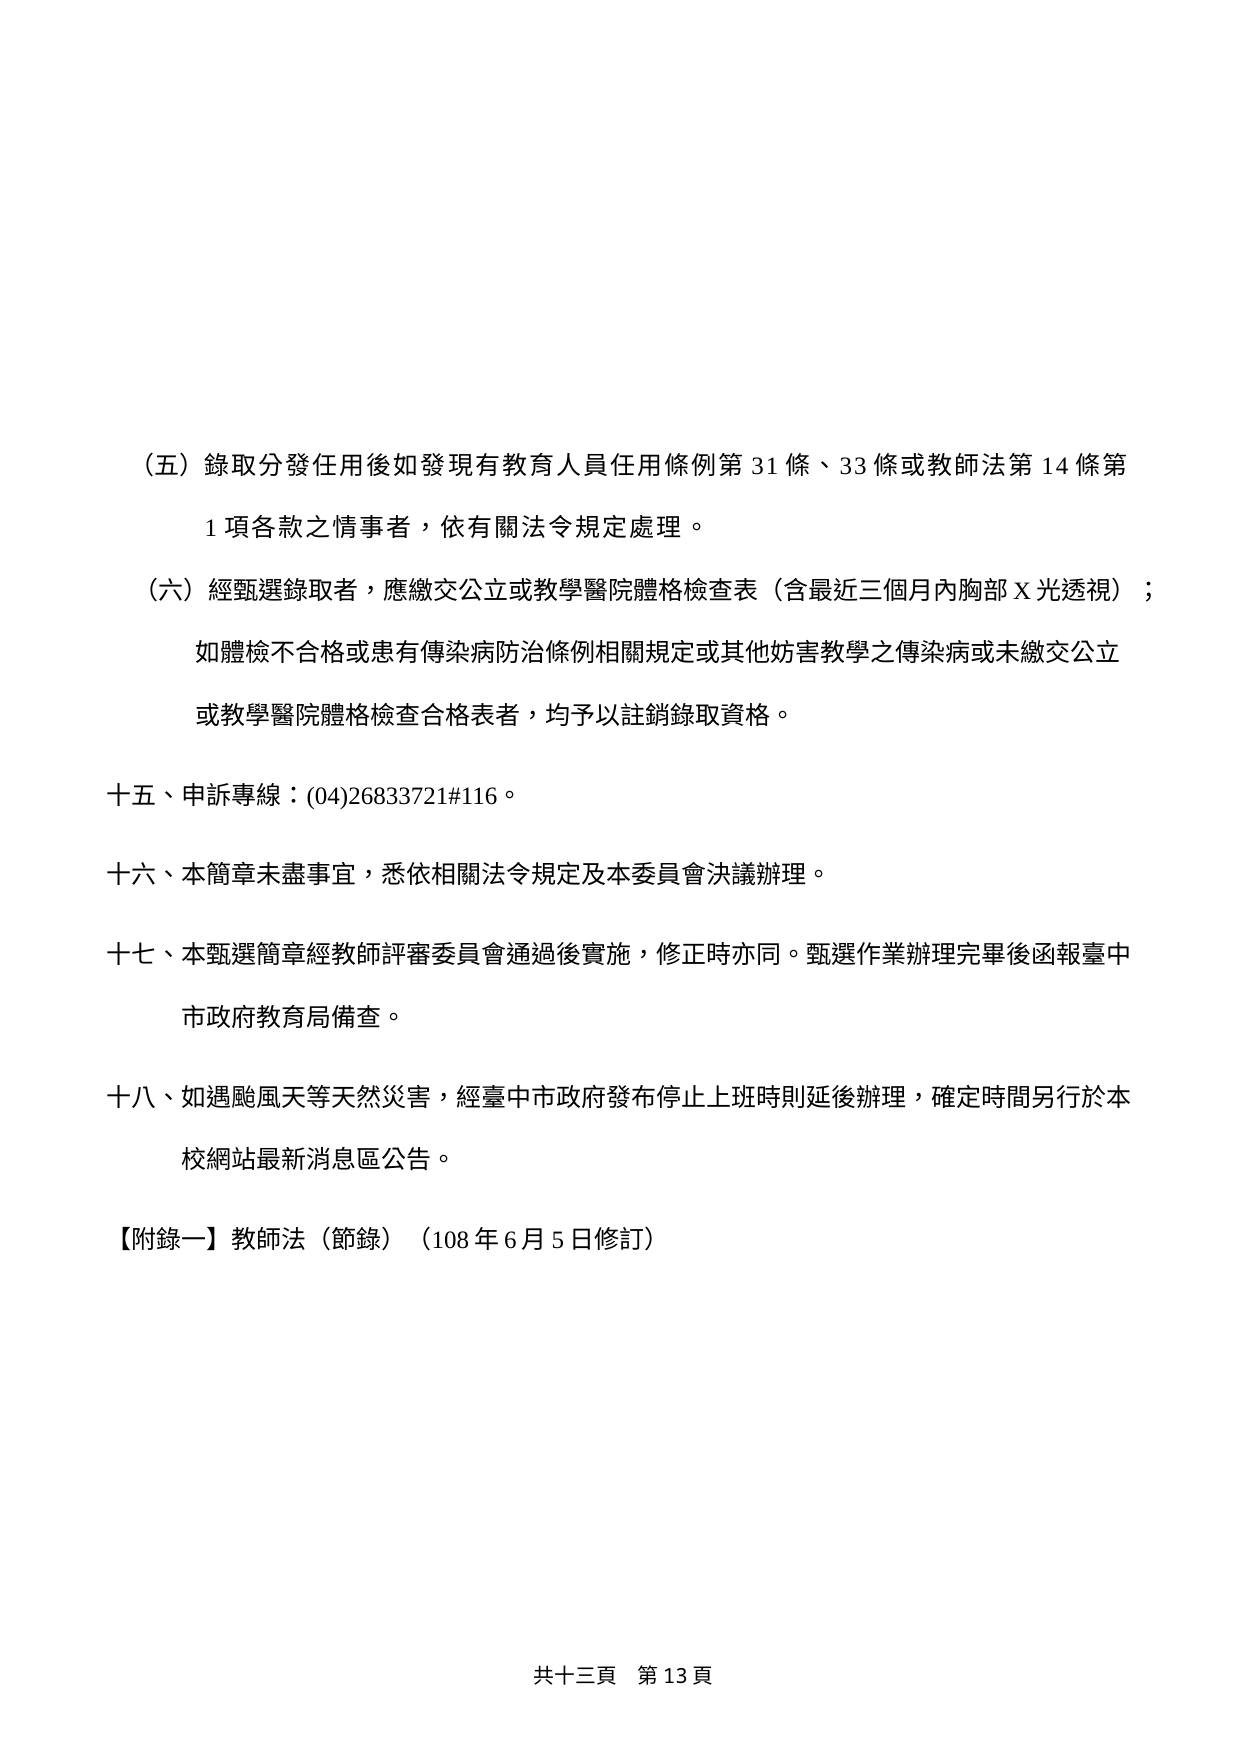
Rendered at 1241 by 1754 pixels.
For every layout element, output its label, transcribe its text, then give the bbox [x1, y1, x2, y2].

text 十八、如遇颱風天等天然災害，經臺中市政府發布停止上班時則延後辦理，確定時間另行於本校網站最新消息區公告。 [106, 1053, 1140, 1178]
text 【附錄一】教師法（節錄）（108年6月5日修訂） [106, 1196, 1140, 1258]
text （五）錄取分發任用後如發現有教育人員任用條例第31條、33條或教師法第14條第1項各款之情事者，依有關法令規定處理。 [129, 422, 1140, 547]
text 十六、本簡章未盡事宜，悉依相關法令規定及本委員會決議辦理。 [106, 831, 1140, 894]
text 十七、本甄選簡章經教師評審委員會通過後實施，修正時亦同。甄選作業辦理完畢後函報臺中市政府教育局備查。 [106, 911, 1140, 1036]
text 十五、申訴專線：(04)26833721#116。 [106, 752, 1140, 814]
text （六）經甄選錄取者，應繳交公立或教學醫院體格檢查表（含最近三個月內胸部X光透視）；如體檢不合格或患有傳染病防治條例相關規定或其他妨害教學之傳染病或未繳交公立或教學醫院體格檢查合格表者，均予以註銷錄取資格。 [133, 547, 1140, 734]
